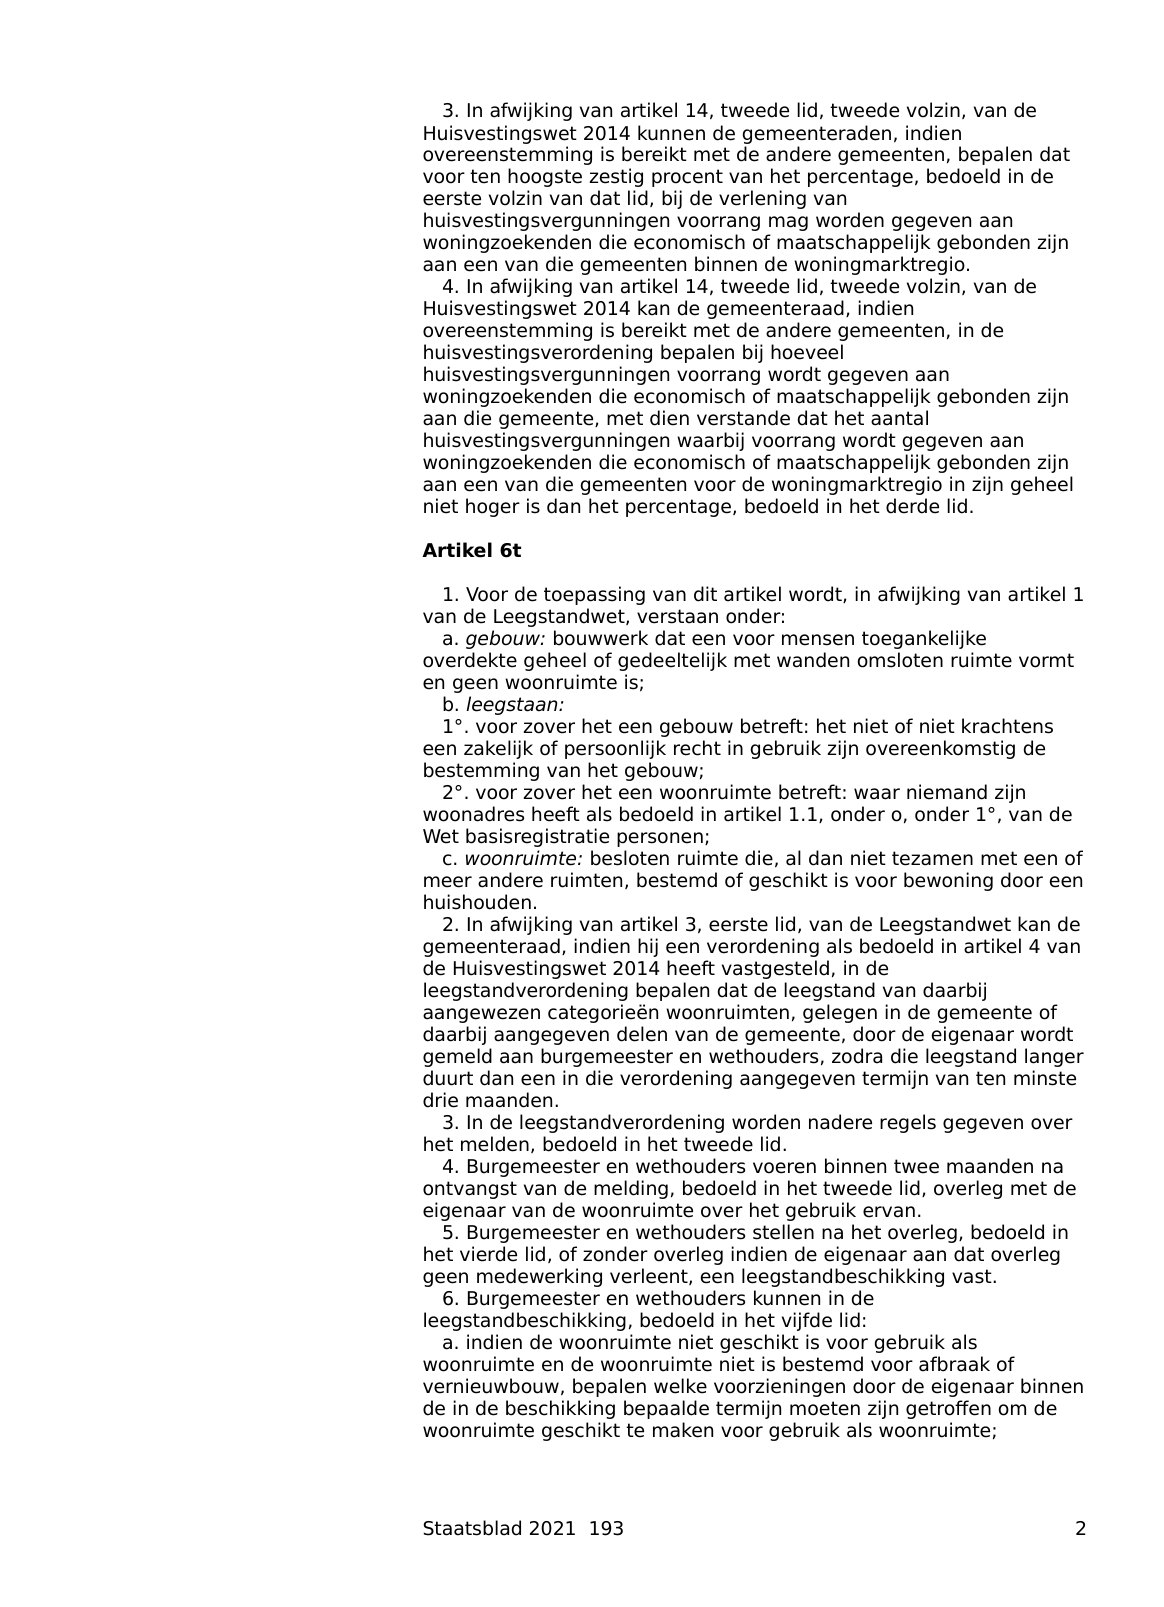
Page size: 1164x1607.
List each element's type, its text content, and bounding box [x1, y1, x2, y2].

text a. indien de woonruimte niet geschikt is voor gebruik als woonruimte en de woonruimte niet is bestemd voor afbraak of vernieuwbouw, bepalen welke voorzieningen door de eigenaar binnen de in de beschikking bepaalde termijn moeten zijn getroffen om de woonruimte geschikt te maken voor gebruik als woonruimte; [422, 1332, 1087, 1442]
text c. woonruimte: besloten ruimte die, al dan niet tezamen met een of meer andere ruimten, bestemd of geschikt is voor bewoning door een huishouden. [422, 848, 1087, 914]
text 6. Burgemeester en wethouders kunnen in de leegstandbeschikking, bedoeld in het vijfde lid: [422, 1288, 1087, 1332]
text 1°. voor zover het een gebouw betreft: het niet of niet krachtens een zakelijk of persoonlijk recht in gebruik zijn overeenkomstig de bestemming van het gebouw; [422, 716, 1087, 782]
text 4. In afwijking van artikel 14, tweede lid, tweede volzin, van de Huisvestingswet 2014 kan de gemeenteraad, indien overeenstemming is bereikt met de andere gemeenten, in de huisvestingsverordening bepalen bij hoeveel huisvestingsvergunningen voorrang wordt gegeven aan woningzoekenden die economisch of maatschappelijk gebonden zijn aan die gemeente, met dien verstande dat het aantal huisvestingsvergunningen waarbij voorrang wordt gegeven aan woningzoekenden die economisch of maatschappelijk gebonden zijn aan een van die gemeenten voor de woningmarktregio in zijn geheel niet hoger is dan het percentage, bedoeld in het derde lid. [422, 276, 1087, 518]
text 4. Burgemeester en wethouders voeren binnen twee maanden na ontvangst van de melding, bedoeld in het tweede lid, overleg met de eigenaar van de woonruimte over het gebruik ervan. [422, 1156, 1087, 1222]
text b. leegstaan: [422, 694, 1087, 716]
text 1. Voor de toepassing van dit artikel wordt, in afwijking van artikel 1 van de Leegstandwet, verstaan onder: [422, 584, 1087, 628]
text 2. In afwijking van artikel 3, eerste lid, van de Leegstandwet kan de gemeenteraad, indien hij een verordening als bedoeld in artikel 4 van de Huisvestingswet 2014 heeft vastgesteld, in de leegstandverordening bepalen dat de leegstand van daarbij aangewezen categorieën woonruimten, gelegen in de gemeente of daarbij aangegeven delen van de gemeente, door de eigenaar wordt gemeld aan burgemeester en wethouders, zodra die leegstand langer duurt dan een in die verordening aangegeven termijn van ten minste drie maanden. [422, 914, 1087, 1112]
text 2°. voor zover het een woonruimte betreft: waar niemand zijn woonadres heeft als bedoeld in artikel 1.1, onder o, onder 1°, van de Wet basisregistratie personen; [422, 782, 1087, 848]
text 3. In afwijking van artikel 14, tweede lid, tweede volzin, van de Huisvestingswet 2014 kunnen de gemeenteraden, indien overeenstemming is bereikt met de andere gemeenten, bepalen dat voor ten hoogste zestig procent van het percentage, bedoeld in de eerste volzin van dat lid, bij de verlening van huisvestingsvergunningen voorrang mag worden gegeven aan woningzoekenden die economisch of maatschappelijk gebonden zijn aan een van die gemeenten binnen de woningmarktregio. [422, 100, 1087, 276]
subtitle Artikel 6t [422, 540, 1087, 562]
text 5. Burgemeester en wethouders stellen na het overleg, bedoeld in het vierde lid, of zonder overleg indien de eigenaar aan dat overleg geen medewerking verleent, een leegstandbeschikking vast. [422, 1222, 1087, 1288]
text a. gebouw: bouwwerk dat een voor mensen toegankelijke overdekte geheel of gedeeltelijk met wanden omsloten ruimte vormt en geen woonruimte is; [422, 628, 1087, 694]
text 3. In de leegstandverordening worden nadere regels gegeven over het melden, bedoeld in het tweede lid. [422, 1112, 1087, 1156]
